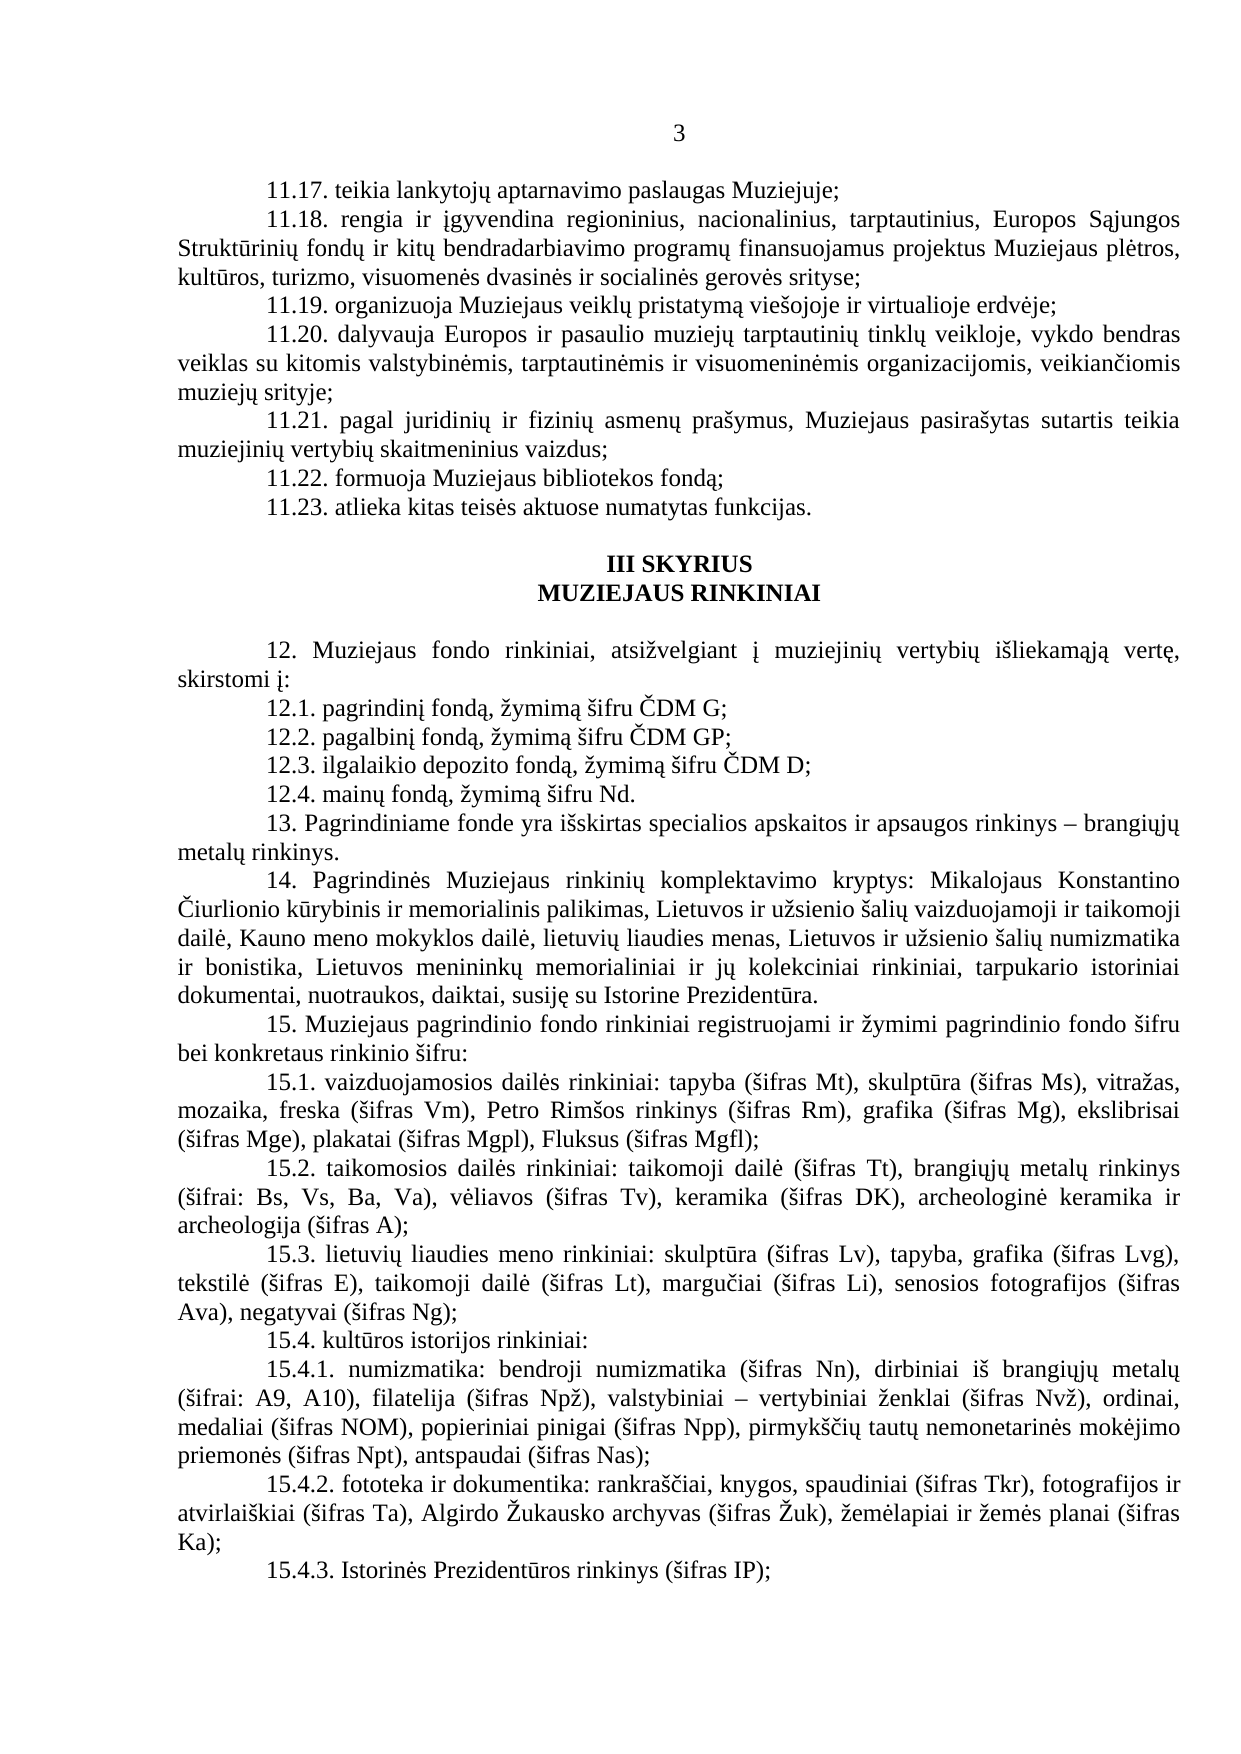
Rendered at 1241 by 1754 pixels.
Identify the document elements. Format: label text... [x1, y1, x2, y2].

text 12.1. pagrindinį fondą, žymimą šifru ČDM G; [177, 693, 1181, 722]
text 11.23. atlieka kitas teisės aktuose numatytas funkcijas. [177, 492, 1181, 521]
text 11.19. organizuoja Muziejaus veiklų pristatymą viešojoje ir virtualioje erdvėje; [177, 291, 1181, 319]
text 11.18. rengia ir įgyvendina regioninius, nacionalinius, tarptautinius, Europos Sąjungos Struktūrinių fondų ir kitų bendradarbiavimo programų finansuojamus projektus Muziejaus plėtros, kultūros, turizmo, visuomenės dvasinės ir socialinės gerovės srityse; [177, 204, 1181, 291]
text 15. Muziejaus pagrindinio fondo rinkiniai registruojami ir žymimi pagrindinio fondo šifru bei konkretaus rinkinio šifru: [177, 1009, 1181, 1067]
text 15.3. lietuvių liaudies meno rinkiniai: skulptūra (šifras Lv), tapyba, grafika (šifras Lvg), tekstilė (šifras E), taikomoji dailė (šifras Lt), margučiai (šifras Li), senosios fotografijos (šifras Ava), negatyvai (šifras Ng); [177, 1239, 1181, 1326]
text 15.2. taikomosios dailės rinkiniai: taikomoji dailė (šifras Tt), brangiųjų metalų rinkinys (šifrai: Bs, Vs, Ba, Va), vėliavos (šifras Tv), keramika (šifras DK), archeologinė keramika ir archeologija (šifras A); [177, 1153, 1181, 1239]
text 15.4.1. numizmatika: bendroji numizmatika (šifras Nn), dirbiniai iš brangiųjų metalų (šifrai: A9, A10), filatelija (šifras Npž), valstybiniai – vertybiniai ženklai (šifras Nvž), ordinai, medaliai (šifras NOM), popieriniai pinigai (šifras Npp), pirmykščių tautų nemonetarinės mokėjimo priemonės (šifras Npt), antspaudai (šifras Nas); [177, 1354, 1181, 1469]
text 13. Pagrindiniame fonde yra išskirtas specialios apskaitos ir apsaugos rinkinys – brangiųjų metalų rinkinys. [177, 808, 1181, 866]
text III SKYRIUS [177, 549, 1181, 578]
text 12. Muziejaus fondo rinkiniai, atsižvelgiant į muziejinių vertybių išliekamąją vertę, skirstomi į: [177, 636, 1181, 693]
text 11.17. teikia lankytojų aptarnavimo paslaugas Muziejuje; [177, 176, 1181, 204]
text 14. Pagrindinės Muziejaus rinkinių komplektavimo kryptys: Mikalojaus Konstantino Čiurlionio kūrybinis ir memorialinis palikimas, Lietuvos ir užsienio šalių vaizduojamoji ir taikomoji dailė, Kauno meno mokyklos dailė, lietuvių liaudies menas, Lietuvos ir užsienio šalių numizmatika ir bonistika, Lietuvos menininkų memorialiniai ir jų kolekciniai rinkiniai, tarpukario istoriniai dokumentai, nuotraukos, daiktai, susiję su Istorine Prezidentūra. [177, 866, 1181, 1009]
text 11.21. pagal juridinių ir fizinių asmenų prašymus, Muziejaus pasirašytas sutartis teikia muziejinių vertybių skaitmeninius vaizdus; [177, 406, 1181, 463]
text 11.22. formuoja Muziejaus bibliotekos fondą; [177, 463, 1181, 492]
text 12.3. ilgalaikio depozito fondą, žymimą šifru ČDM D; [177, 751, 1181, 779]
text 15.4.3. Istorinės Prezidentūros rinkinys (šifras IP); [177, 1556, 1181, 1584]
text 15.1. vaizduojamosios dailės rinkiniai: tapyba (šifras Mt), skulptūra (šifras Ms), vitražas, mozaika, freska (šifras Vm), Petro Rimšos rinkinys (šifras Rm), grafika (šifras Mg), ekslibrisai (šifras Mge), plakatai (šifras Mgpl), Fluksus (šifras Mgfl); [177, 1067, 1181, 1153]
text 15.4. kultūros istorijos rinkiniai: [177, 1326, 1181, 1354]
text 12.2. pagalbinį fondą, žymimą šifru ČDM GP; [177, 722, 1181, 751]
text 11.20. dalyvauja Europos ir pasaulio muziejų tarptautinių tinklų veikloje, vykdo bendras veiklas su kitomis valstybinėmis, tarptautinėmis ir visuomeninėmis organizacijomis, veikiančiomis muziejų srityje; [177, 319, 1181, 406]
text 12.4. mainų fondą, žymimą šifru Nd. [177, 779, 1181, 808]
text MUZIEJAUS RINKINIAI [177, 578, 1181, 607]
text 15.4.2. fototeka ir dokumentika: rankraščiai, knygos, spaudiniai (šifras Tkr), fotografijos ir atvirlaiškiai (šifras Ta), Algirdo Žukausko archyvas (šifras Žuk), žemėlapiai ir žemės planai (šifras Ka); [177, 1469, 1181, 1556]
